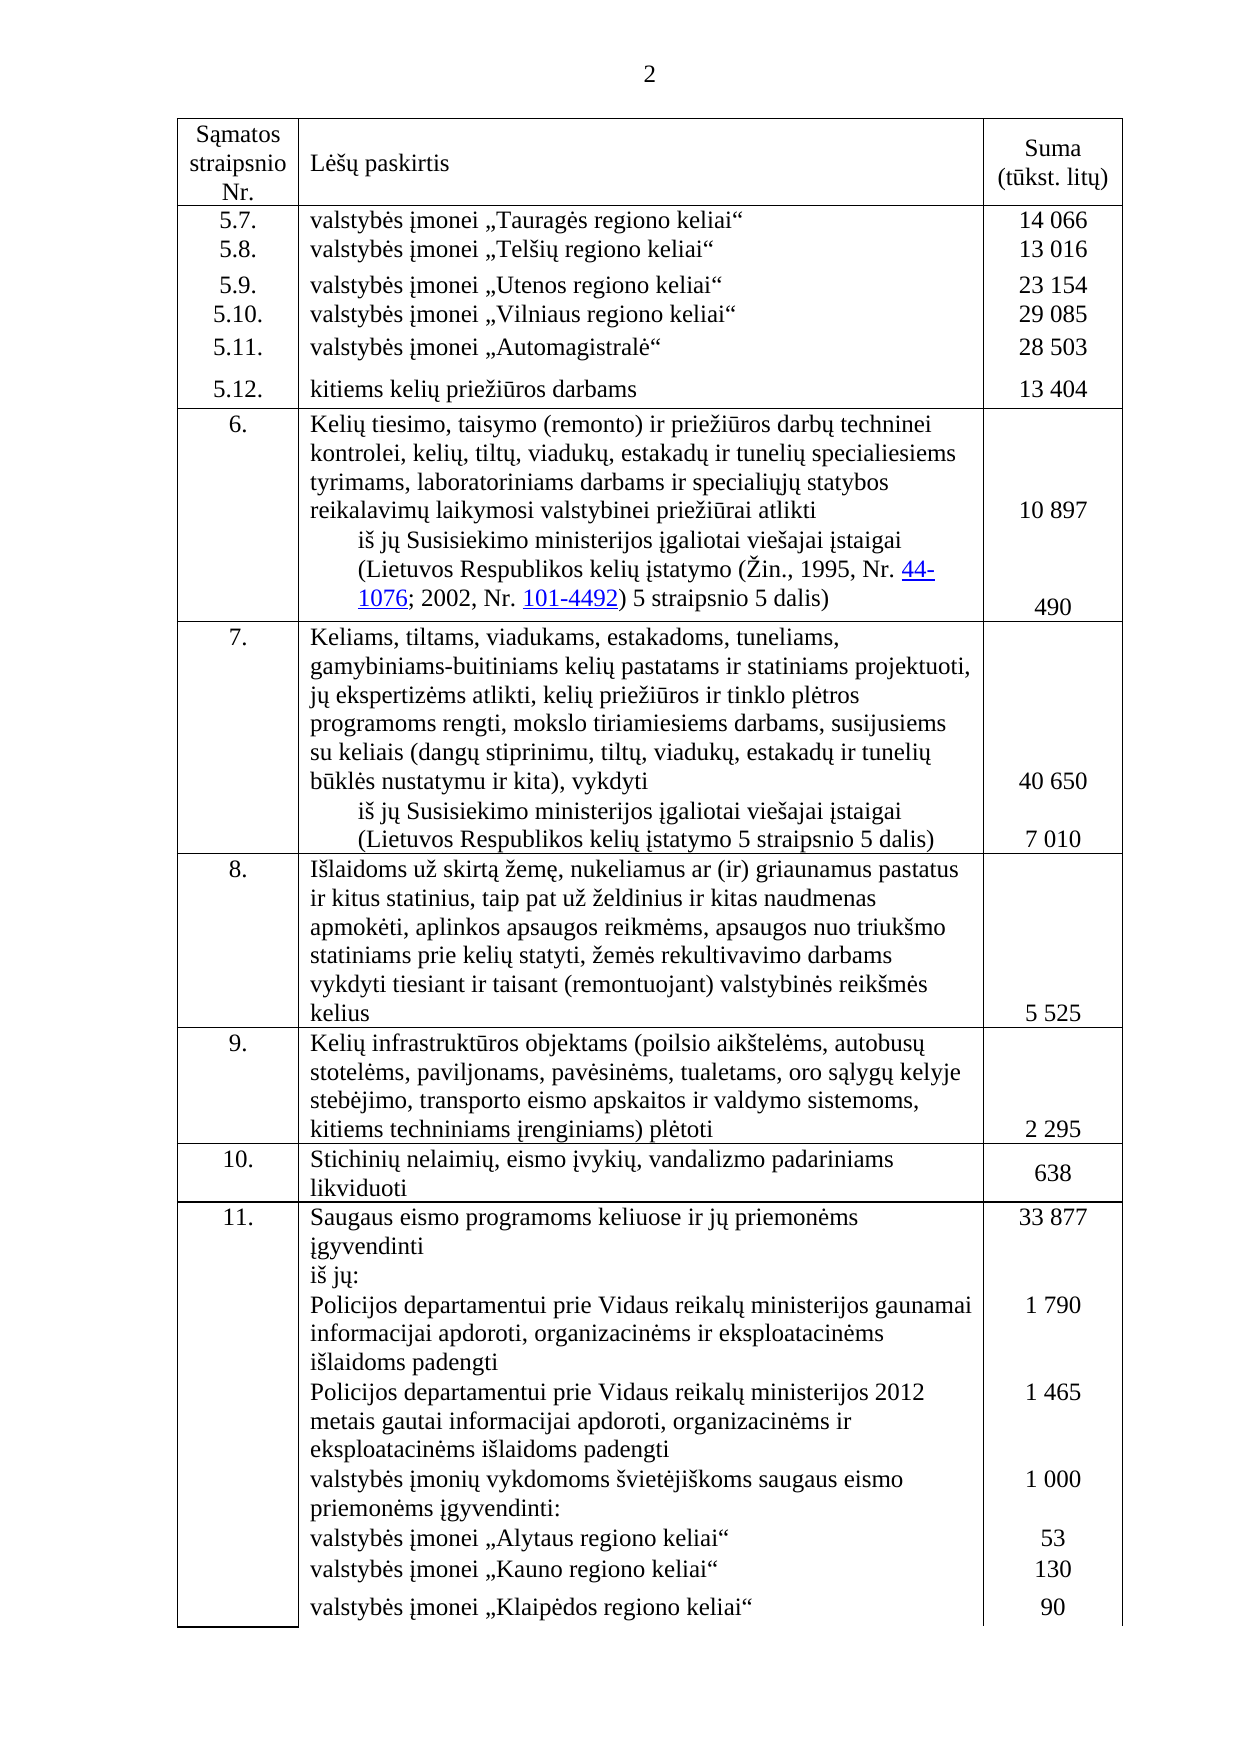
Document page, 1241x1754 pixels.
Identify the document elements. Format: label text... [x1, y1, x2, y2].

table_header Lėšų paskirtis [299, 119, 983, 205]
table_cell 10 897 [984, 409, 1122, 524]
table_cell valstybės įmonei „Automagistralė“ [299, 332, 983, 374]
table_cell valstybės įmonei „Utenos regiono keliai“ [299, 270, 983, 299]
table_cell iš jų Susisiekimo ministerijos įgaliotai viešajai įstaigai (Lietuvos Respublikos kelių įstatymo (Žin., 1995, Nr. 44-1076; 2002, Nr. 101-4492) 5 straipsnio 5 dalis) [299, 524, 983, 621]
table_cell Policijos departamentui prie Vidaus reikalų ministerijos gaunamai informacijai apdoroti, organizacinėms ir eksploatacinėms išlaidoms padengti [299, 1289, 983, 1376]
table_cell valstybės įmonei „Kauno regiono keliai“ [299, 1553, 983, 1591]
table_cell 7. [178, 622, 298, 853]
table_cell 1 465 [984, 1376, 1122, 1463]
table_cell Policijos departamentui prie Vidaus reikalų ministerijos 2012 metais gautai informacijai apdoroti, organizacinėms ir eksploatacinėms išlaidoms padengti [299, 1376, 983, 1463]
table_cell 5.9. [178, 270, 298, 299]
table_cell 2 295 [984, 1028, 1122, 1143]
table_cell 11. [178, 1203, 298, 1626]
table_cell Kelių tiesimo, taisymo (remonto) ir priežiūros darbų techninei kontrolei, kelių, tiltų, viadukų, estakadų ir tunelių specialiesiems tyrimams, laboratoriniams darbams ir specialiųjų statybos reikalavimų laikymosi valstybinei priežiūrai atlikti [299, 409, 983, 524]
table_cell 490 [984, 524, 1122, 621]
table_cell valstybės įmonių vykdomoms švietėjiškoms saugaus eismo priemonėms įgyvendinti: [299, 1463, 983, 1522]
table_cell 6. [178, 409, 298, 621]
table_cell Keliams, tiltams, viadukams, estakadoms, tuneliams, gamybiniams-buitiniams kelių pastatams ir statiniams projektuoti, jų ekspertizėms atlikti, kelių priežiūros ir tinklo plėtros programoms rengti, mokslo tiriamiesiems darbams, susijusiems su keliais (dangų stiprinimu, tiltų, viadukų, estakadų ir tunelių būklės nustatymu ir kita), vykdyti [299, 622, 983, 795]
table_cell 1 000 [984, 1463, 1122, 1522]
table_cell valstybės įmonei „Vilniaus regiono keliai“ [299, 299, 983, 332]
table_cell Stichinių nelaimių, eismo įvykių, vandalizmo padariniams likviduoti [299, 1144, 983, 1201]
table_cell 8. [178, 854, 298, 1027]
table_cell 23 154 [984, 270, 1122, 299]
table_header Suma (tūkst. litų) [984, 119, 1122, 205]
table_cell 5.10. [178, 299, 298, 332]
table_cell Saugaus eismo programoms keliuose ir jų priemonėms įgyvendinti iš jų: [299, 1203, 983, 1289]
table_cell valstybės įmonei „Telšių regiono keliai“ [299, 234, 983, 270]
table_cell valstybės įmonei „Alytaus regiono keliai“ [299, 1522, 983, 1553]
table_cell 90 [984, 1591, 1122, 1626]
table_cell 13 404 [984, 374, 1122, 408]
table_cell 14 066 [984, 206, 1122, 234]
table_cell 28 503 [984, 332, 1122, 374]
table_cell 1 790 [984, 1289, 1122, 1376]
table_cell valstybės įmonei „Tauragės regiono keliai“ [299, 206, 983, 234]
table_cell 33 877 [984, 1203, 1122, 1289]
table_cell 5.8. [178, 234, 298, 270]
table_cell 10. [178, 1144, 298, 1201]
table_cell 13 016 [984, 234, 1122, 270]
table_cell 5.12. [178, 374, 298, 408]
table_cell kitiems kelių priežiūros darbams [299, 374, 983, 408]
table_cell 9. [178, 1028, 298, 1143]
table_header Sąmatos straipsnio Nr. [178, 119, 298, 205]
table_cell 40 650 [984, 622, 1122, 795]
table_cell 5 525 [984, 854, 1122, 1027]
table_cell Kelių infrastruktūros objektams (poilsio aikštelėms, autobusų stotelėms, paviljonams, pavėsinėms, tualetams, oro sąlygų kelyje stebėjimo, transporto eismo apskaitos ir valdymo sistemoms, kitiems techniniams įrenginiams) plėtoti [299, 1028, 983, 1143]
table_cell valstybės įmonei „Klaipėdos regiono keliai“ [299, 1591, 983, 1626]
table_cell 130 [984, 1553, 1122, 1591]
table_cell 29 085 [984, 299, 1122, 332]
table_cell 7 010 [984, 795, 1122, 853]
table_cell 53 [984, 1522, 1122, 1553]
table_cell iš jų Susisiekimo ministerijos įgaliotai viešajai įstaigai (Lietuvos Respublikos kelių įstatymo 5 straipsnio 5 dalis) [299, 795, 983, 853]
table_cell 5.7. [178, 206, 298, 234]
table_cell 5.11. [178, 332, 298, 374]
table_cell Išlaidoms už skirtą žemę, nukeliamus ar (ir) griaunamus pastatus ir kitus statinius, taip pat už želdinius ir kitas naudmenas apmokėti, aplinkos apsaugos reikmėms, apsaugos nuo triukšmo statiniams prie kelių statyti, žemės rekultivavimo darbams vykdyti tiesiant ir taisant (remontuojant) valstybinės reikšmės kelius [299, 854, 983, 1027]
table_cell 638 [984, 1144, 1122, 1201]
